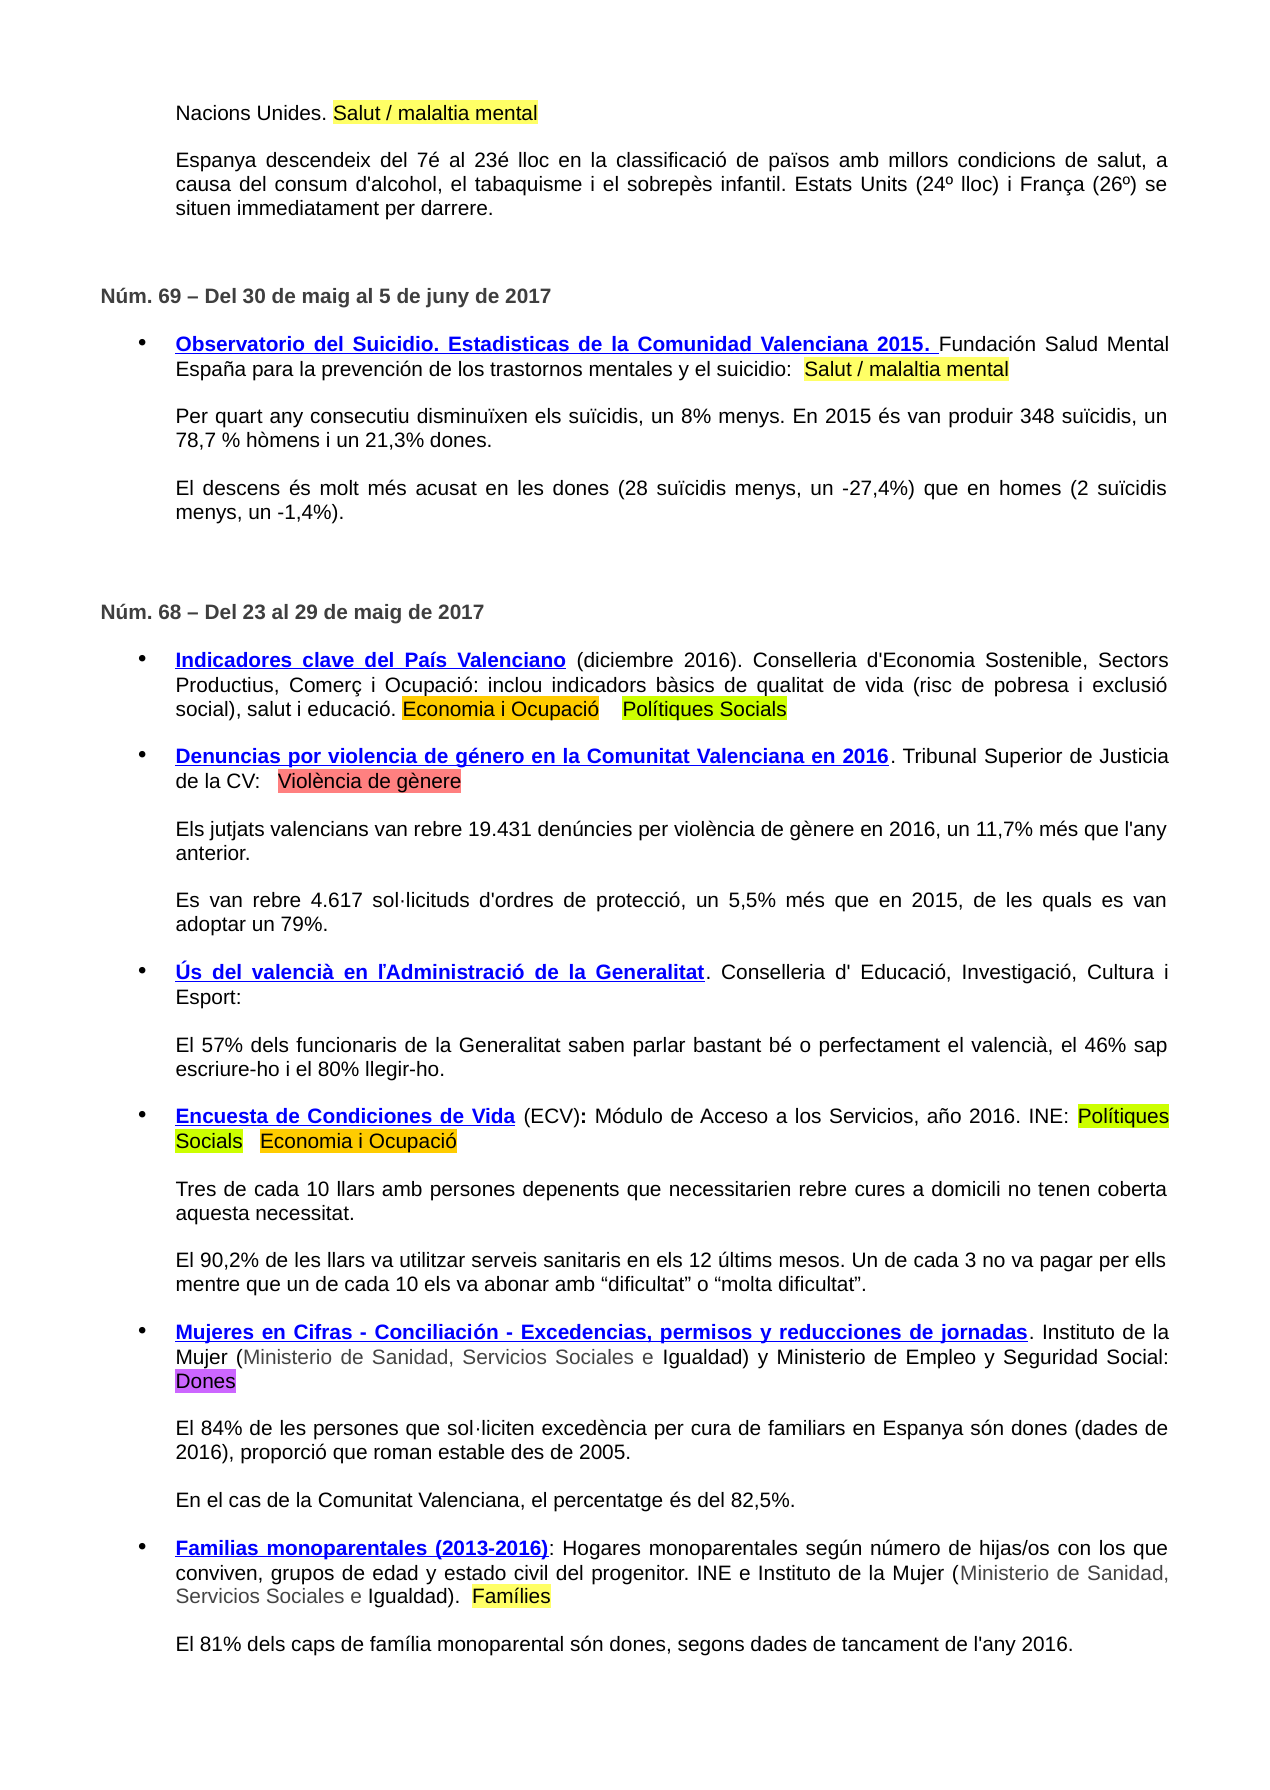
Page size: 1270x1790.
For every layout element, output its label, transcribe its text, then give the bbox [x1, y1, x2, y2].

list Ús del valencià en ľAdministració de la Generalitat. Conselleria d' Educació, Investigació, Cultura i Esport: [138, 960, 1169, 1009]
text Espanya descendeix del 7é al 23é lloc en la classificació de països amb millors condicions de salut, a causa del consum d'alcohol, el tabaquisme i el sobrepès infantil. Estats Units (24º lloc) i França (26º) se situen immediatament per darrere. [175, 148, 1169, 220]
text El 81% dels caps de família monoparental són dones, segons dades de tancament de l'any 2016. [175, 1632, 1169, 1656]
text Els jutjats valencians van rebre 19.431 denúncies per violència de gènere en 2016, un 11,7% més que l'any anterior. [175, 817, 1169, 864]
list Familias monoparentales (2013-2016): Hogares monoparentales según número de hijas/os con los que conviven, grupos de edad y estado civil del progenitor. INE e Instituto de la Mujer (Ministerio de Sanidad, Servicios Sociales e Igualdad). Famílies [138, 1535, 1169, 1608]
text El 84% de les persones que sol·liciten excedència per cura de familiars en Espanya són dones (dades de 2016), proporció que roman estable des de 2005. [175, 1416, 1169, 1464]
list Indicadores clave del País Valenciano (diciembre 2016). Conselleria d'Economia Sostenible, Sectors Productius, Comerç i Ocupació: inclou indicadors bàsics de qualitat de vida (risc de pobresa i exclusió social), salut i educació. Economia i Ocupació Polítiques Socials [138, 647, 1169, 720]
list Nacions Unides. Salut / malaltia mental [138, 100, 1169, 124]
list Mujeres en Cifras - Conciliación - Excedencias, permisos y reducciones de jornadas. Instituto de la Mujer (Ministerio de Sanidad, Servicios Sociales e Igualdad) y Ministerio de Empleo y Seguridad Social: Dones [138, 1320, 1169, 1393]
text Per quart any consecutiu disminuïxen els suïcidis, un 8% menys. En 2015 és van produir 348 suïcidis, un 78,7 % hòmens i un 21,3% dones. [175, 404, 1169, 452]
text El descens és molt més acusat en les dones (28 suïcidis menys, un -27,4%) que en homes (2 suïcidis menys, un -1,4%). [175, 476, 1169, 524]
text Es van rebre 4.617 sol·licituds d'ordres de protecció, un 5,5% més que en 2015, de les quals es van adoptar un 79%. [175, 888, 1169, 936]
text Núm. 68 – Del 23 al 29 de maig de 2017 [100, 600, 1169, 624]
text En el cas de la Comunitat Valenciana, el percentatge és del 82,5%. [175, 1488, 1169, 1512]
text Núm. 69 – Del 30 de maig al 5 de juny de 2017 [100, 284, 1169, 308]
list Observatorio del Suicidio. Estadisticas de la Comunidad Valenciana 2015. Fundación Salud Mental España para la prevención de los trastornos mentales y el suicidio: Salut / malaltia mental [138, 332, 1169, 381]
list Encuesta de Condiciones de Vida (ECV): Módulo de Acceso a los Servicios, año 2016. INE: Polítiques Socials Economia i Ocupació [138, 1104, 1169, 1153]
text El 90,2% de les llars va utilitzar serveis sanitaris en els 12 últims mesos. Un de cada 3 no va pagar per ells mentre que un de cada 10 els va abonar amb “dificultat” o “molta dificultat”. [175, 1248, 1169, 1296]
text El 57% dels funcionaris de la Generalitat saben parlar bastant bé o perfectament el valencià, el 46% sap escriure-ho i el 80% llegir-ho. [175, 1032, 1169, 1080]
list Denuncias por violencia de género en la Comunitat Valenciana en 2016. Tribunal Superior de Justicia de la CV: Violència de gènere [138, 744, 1169, 793]
text Tres de cada 10 llars amb persones depenents que necessitarien rebre cures a domicili no tenen coberta aquesta necessitat. [175, 1177, 1169, 1224]
